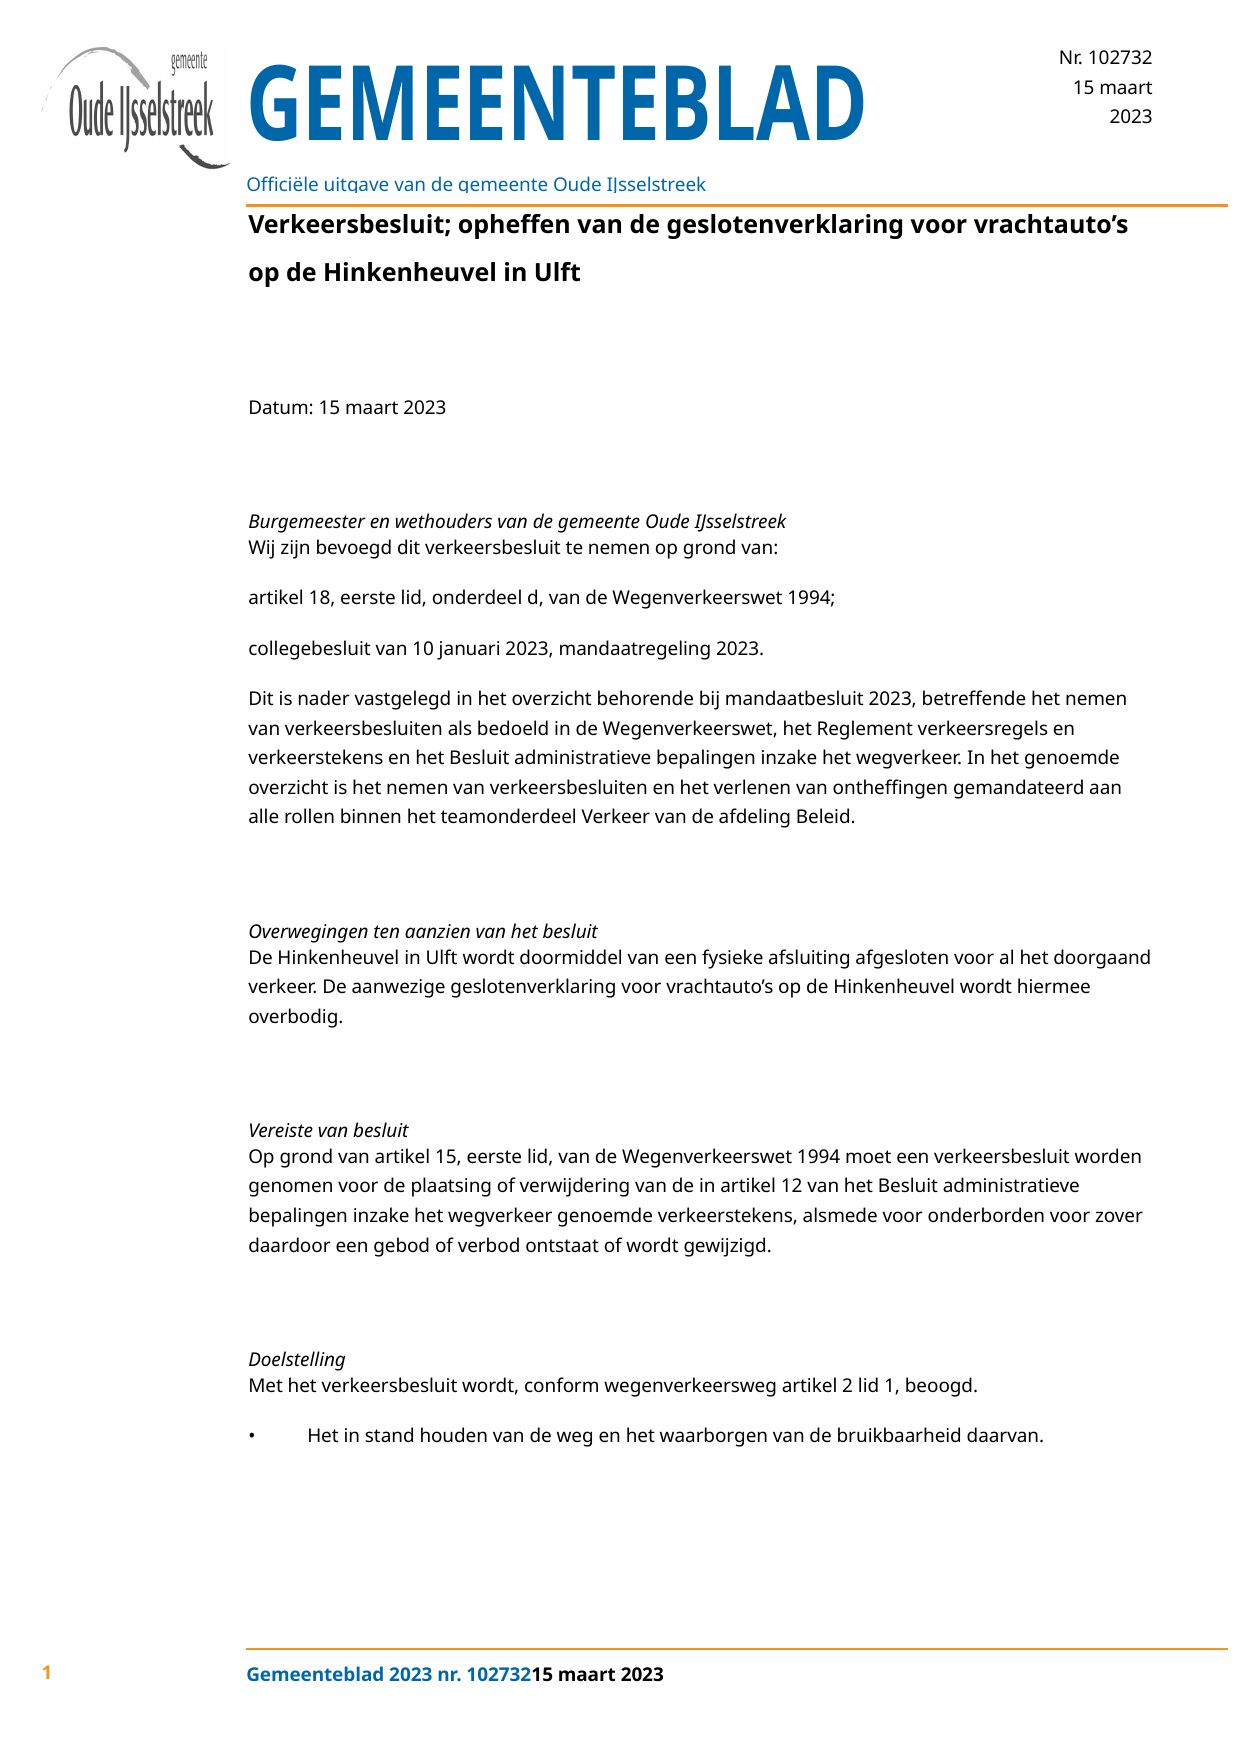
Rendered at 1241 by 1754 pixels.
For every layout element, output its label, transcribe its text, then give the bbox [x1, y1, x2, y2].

text Met het verkeersbesluit wordt, conform wegenverkeersweg artikel 2 lid 1, beoogd. [248, 1372, 1152, 1398]
text Dit is nader vastgelegd in het overzicht behorende bij mandaatbesluit 2023, betreffende het nemen van verkeersbesluiten als bedoeld in de Wegenverkeerswet, het Reglement verkeersregels en verkeerstekens en het Besluit administratieve bepalingen inzake het wegverkeer. In het genoemde overzicht is het nemen van verkeersbesluiten en het verlenen van ontheffingen gemandateerd aan alle rollen binnen het teamonderdeel Verkeer van de afdeling Beleid. [248, 685, 1152, 829]
text Datum: 15 maart 2023 [248, 394, 1152, 420]
text Wij zijn bevoegd dit verkeersbesluit te nemen op grond van: [248, 534, 1152, 560]
text Verkeersbesluit; opheffen van de geslotenverklaring voor vrachtauto’s op de Hinkenheuvel in Ulft [248, 207, 1152, 288]
text Vereiste van besluit [248, 1117, 1152, 1143]
text artikel 18, eerste lid, onderdeel d, van de Wegenverkeerswet 1994; [248, 584, 1152, 610]
text Doelstelling [248, 1346, 1152, 1372]
text Burgemeester en wethouders van de gemeente Oude IJsselstreek [248, 508, 1152, 534]
text De Hinkenheuvel in Ulft wordt doormiddel van een fysieke afsluiting afgesloten voor al het doorgaand verkeer. De aanwezige geslotenverklaring voor vrachtauto’s op de Hinkenheuvel wordt hiermee overbodig. [248, 944, 1152, 1029]
text Overwegingen ten aanzien van het besluit [248, 918, 1152, 944]
picture [41, 47, 231, 172]
list Het in stand houden van de weg en het waarborgen van de bruikbaarheid daarvan. [248, 1422, 1152, 1448]
text collegebesluit van 10 januari 2023, mandaatregeling 2023. [248, 635, 1152, 661]
text Op grond van artikel 15, eerste lid, van de Wegenverkeerswet 1994 moet een verkeersbesluit worden genomen voor de plaatsing of verwijdering van de in artikel 12 van het Besluit administratieve bepalingen inzake het wegverkeer genoemde verkeerstekens, alsmede voor onderborden voor zover daardoor een gebod of verbod ontstaat of wordt gewijzigd. [248, 1143, 1152, 1258]
